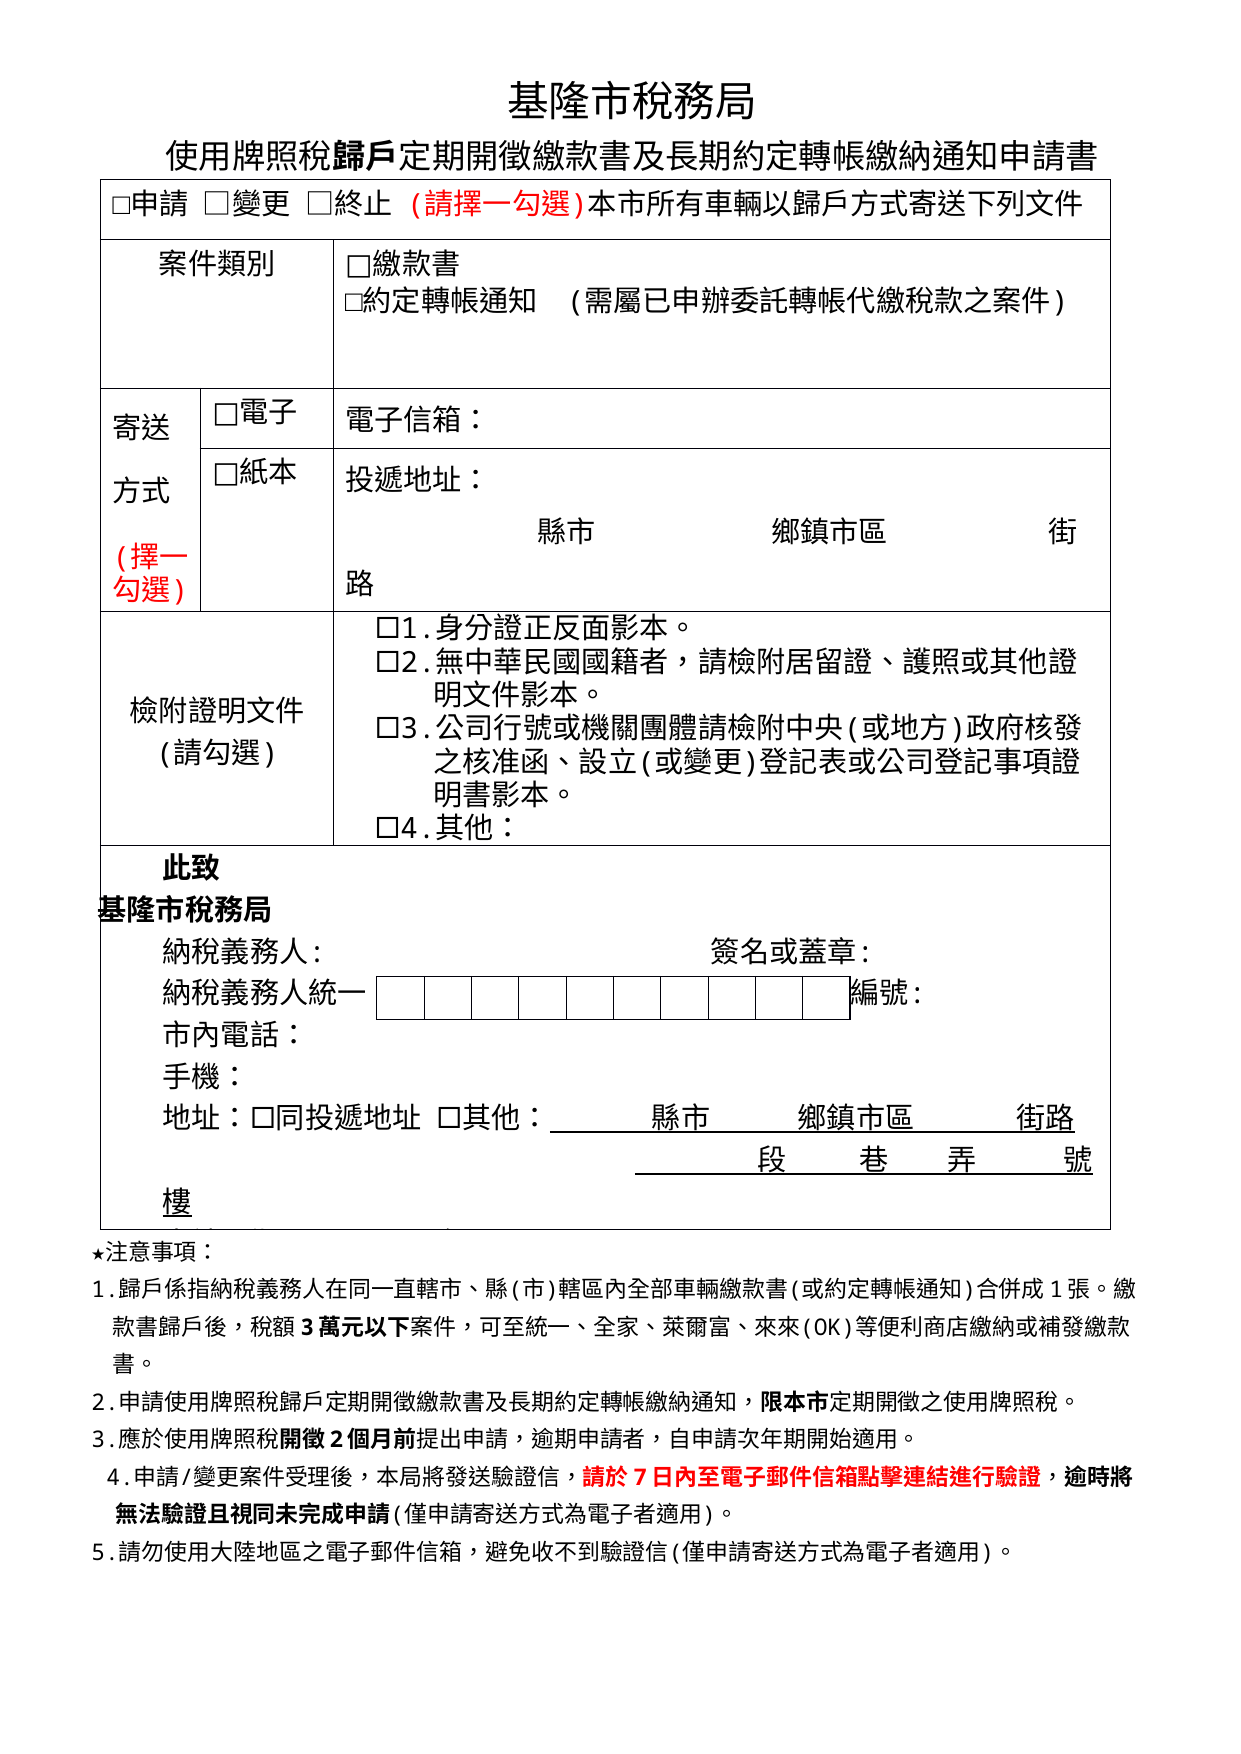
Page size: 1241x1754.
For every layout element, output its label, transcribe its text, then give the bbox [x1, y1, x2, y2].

table_cell 案件類別 限本市定期開徵使用牌照稅) [101, 240, 333, 388]
table_cell 檢附證明文件(請勾選) [101, 612, 333, 844]
table_cell 投遞地址： 縣市 鄉鎮市區 街路 段 巷 弄 號 樓 [334, 449, 1110, 611]
table_cell □紙本 [201, 449, 333, 611]
text 基隆市稅務局 [112, 75, 1152, 127]
text 3.應於使用牌照稅開徵2個月前提出申請，逾期申請者，自申請次年期開始適用。 [23, 1418, 1152, 1455]
text 使用牌照稅歸戶定期開徵繳款書及長期約定轉帳繳納通知申請書 [112, 127, 1152, 179]
table_header □申請 □變更 □終止 (請擇一勾選)本市所有車輛以歸戶方式寄送下列文件 [101, 180, 1110, 239]
table_header [803, 977, 849, 1018]
table_cell □繳款書 □約定轉帳通知 (需屬已申辦委託轉帳代繳稅款之案件) [334, 240, 1110, 388]
table_cell 1.身分證正反面影本。 2.無中華民國國籍者，請檢附居留證、護照或其他證明文件影本。 3.公司行號或機關團體請檢附中央(或地方)政府核發之核准函、設立(或變更)登記表或公司登記事項證明書影本。 4.其他： [334, 612, 1110, 844]
table_cell 寄送方式 (擇一勾選) [101, 389, 200, 611]
table_header [377, 977, 424, 1018]
table_cell 電子信箱： [334, 389, 1110, 448]
text ★注意事項： [23, 1230, 1152, 1268]
text 4.申請/變更案件受理後，本局將發送驗證信，請於7日內至電子郵件信箱點擊連結進行驗證，逾時將無法驗證且視同未完成申請(僅申請寄送方式為電子者適用)。 [23, 1455, 1152, 1530]
text 2.申請使用牌照稅歸戶定期開徵繳款書及長期約定轉帳繳納通知，限本市定期開徵之使用牌照稅。 [23, 1380, 1152, 1418]
table_header [472, 977, 518, 1018]
text 5.請勿使用大陸地區之電子郵件信箱，避免收不到驗證信(僅申請寄送方式為電子者適用)。 [23, 1530, 1152, 1568]
table_header [709, 977, 755, 1018]
table_header [425, 977, 471, 1018]
text 1.歸戶係指納稅義務人在同一直轄市、縣(市)轄區內全部車輛繳款書(或約定轉帳通知)合併成1張。繳款書歸戶後，稅額3萬元以下案件，可至統一、全家、萊爾富、來來(OK)等便利商店繳納或補發繳款書。 [91, 1268, 1152, 1380]
table_header [661, 977, 708, 1018]
table_cell □電子 [201, 389, 333, 448]
table_header [519, 977, 566, 1018]
table_header [567, 977, 613, 1018]
table_header [614, 977, 660, 1018]
table_cell 此致 基隆市稅務局 納稅義務人: 簽名或蓋章: 納稅義務人統一編號: 市內電話： 手機： 地址：同投遞地址 其他： 縣市 鄉鎮市區 街路 段 巷 弄 號 樓 申請日期： 年 月 日 [101, 846, 1110, 1229]
table_header [756, 977, 802, 1018]
